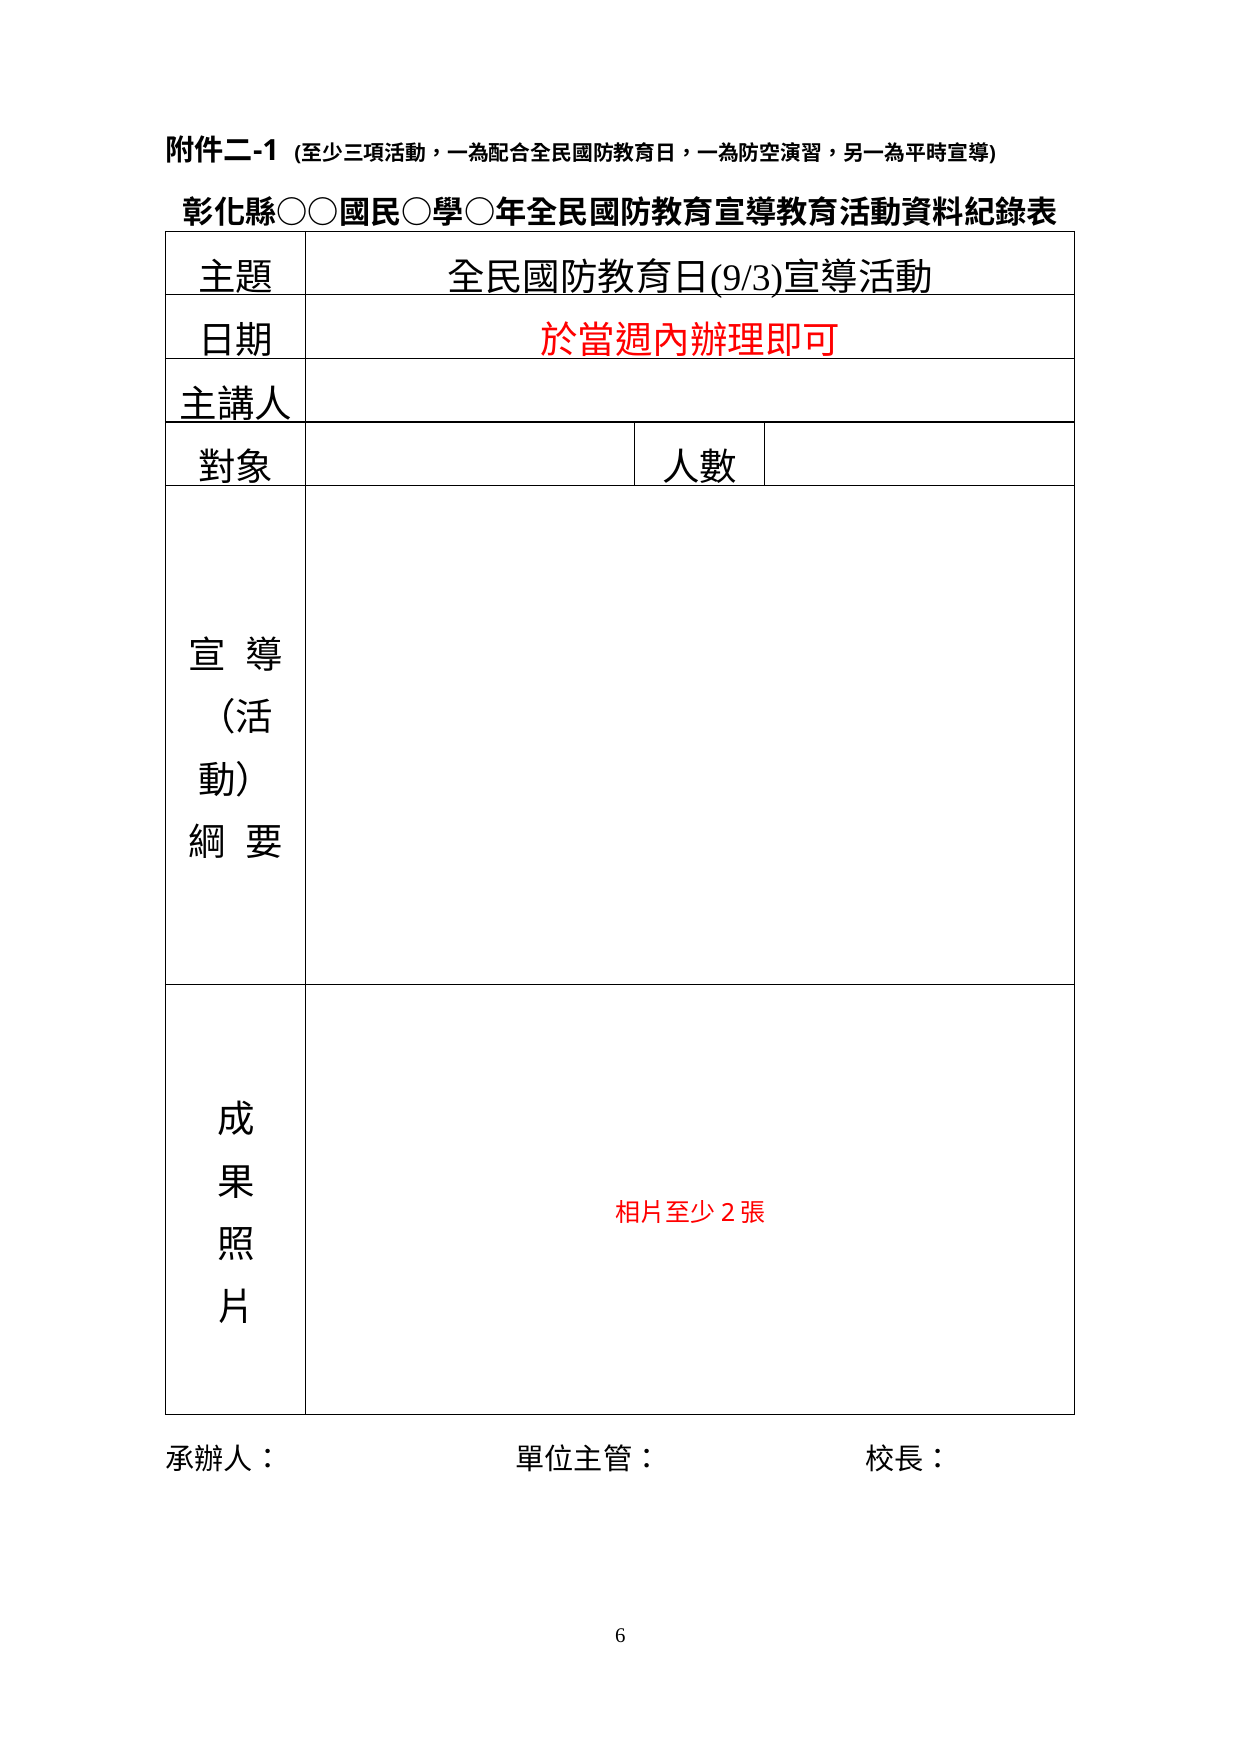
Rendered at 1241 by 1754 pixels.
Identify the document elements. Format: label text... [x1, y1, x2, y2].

table_cell 成 果 照 片 [166, 985, 305, 1414]
table_cell 對象 [166, 423, 305, 485]
text 承辦人： 單位主管： 校長： [165, 1415, 1075, 1478]
table_cell [306, 486, 1074, 984]
table_cell [306, 359, 1074, 421]
table_cell [765, 423, 1074, 485]
table_header 主題 [166, 232, 305, 294]
table_cell 主講人 [166, 359, 305, 421]
table_cell 於當週內辦理即可 [306, 295, 1074, 358]
table_cell 相片至少2張 [306, 985, 1074, 1414]
table_cell 日期 [166, 295, 305, 358]
table_header 全民國防教育日(9/3)宣導活動 [306, 232, 1074, 294]
table_cell [306, 423, 634, 485]
table_cell 人數 [635, 423, 764, 485]
text 附件二-1 (至少三項活動，一為配合全民國防教育日，一為防空演習，另一為平時宣導) [165, 106, 1075, 168]
table_cell 宣 導（活動）綱 要 [166, 486, 305, 984]
text 彰化縣○○國民○學○年全民國防教育宣導教育活動資料紀錄表 [165, 168, 1075, 231]
